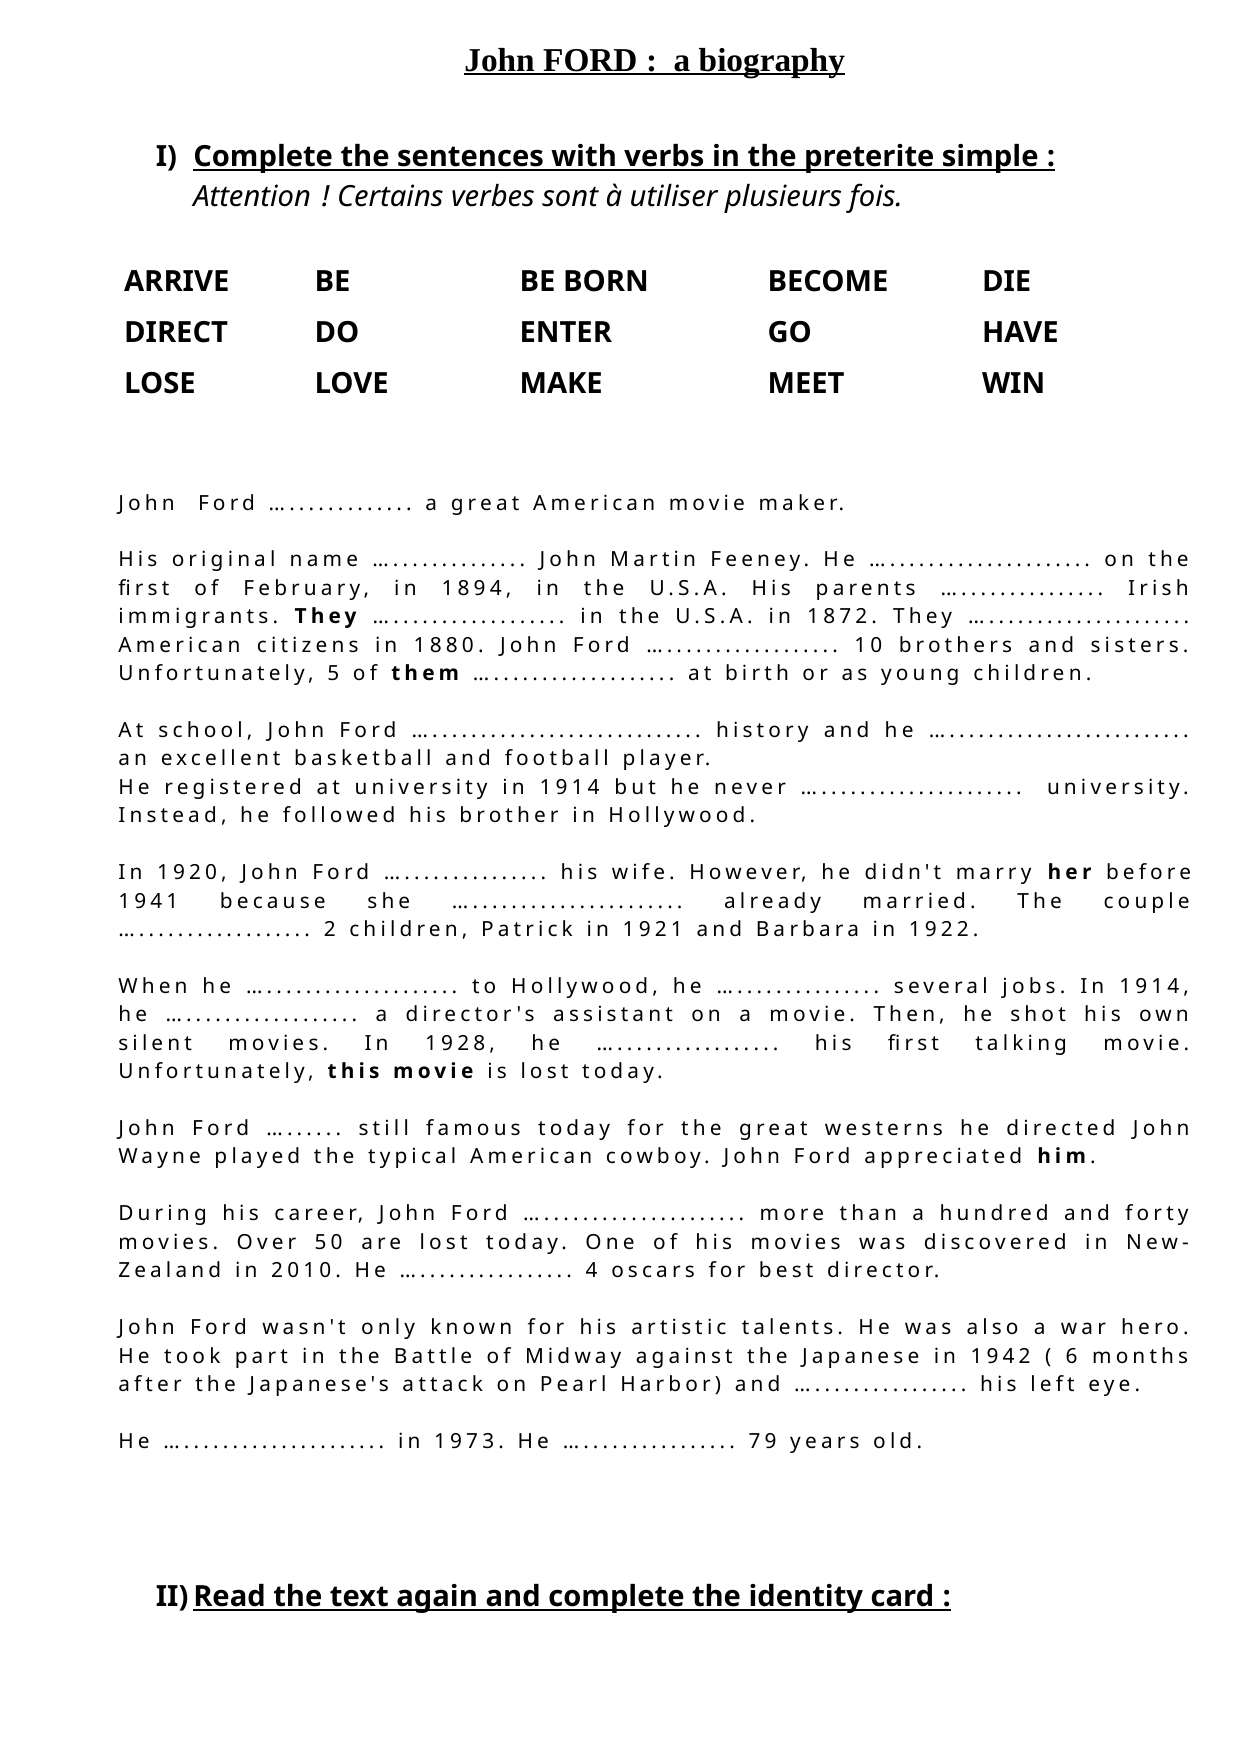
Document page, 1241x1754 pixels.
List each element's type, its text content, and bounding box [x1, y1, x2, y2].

table_header BECOME [762, 255, 976, 306]
table_cell ENTER [514, 306, 762, 357]
text John Ford …...... still famous today for the great westerns he directed John Wayne played the typical American cowboy. John Ford appreciated him. [118, 1113, 1191, 1170]
text During his career, John Ford …..................... more than a hundred and forty movies. Over 50 are lost today. One of his movies was discovered in New-Zealand in 2010. He …................ 4 oscars for best director. [118, 1198, 1191, 1284]
text In 1920, John Ford …............... his wife. However, he didn't marry her before 1941 because she …...................... already married. The couple ….................. 2 children, Patrick in 1921 and Barbara in 1922. [118, 857, 1191, 943]
table_cell DO [309, 306, 514, 357]
table_header ARRIVE [118, 255, 309, 306]
table_cell GO [762, 306, 976, 357]
table_header BE BORN [514, 255, 762, 306]
text At school, John Ford …............................ history and he …......................... an excellent basketball and football player. [118, 715, 1191, 772]
text John Ford …............. a great American movie maker. [118, 488, 1191, 516]
text His original name ….............. John Martin Feeney. He …..................... on the first of February, in 1894, in the U.S.A. His parents …............... Irish immigrants. They ….................. in the U.S.A. in 1872. They …..................... American citizens in 1880. John Ford ….................. 10 brothers and sisters. Unfortunately, 5 of them …................... at birth or as young children. [118, 544, 1191, 687]
table_cell WIN [976, 357, 1191, 408]
text He registered at university in 1914 but he never …..................... university. Instead, he followed his brother in Hollywood. [118, 772, 1191, 829]
text He …..................... in 1973. He …................ 79 years old. [118, 1426, 1191, 1454]
table_cell HAVE [976, 306, 1191, 357]
table_header BE [309, 255, 514, 306]
table_cell MAKE [514, 357, 762, 408]
list Complete the sentences with verbs in the preterite simple : [156, 136, 1191, 175]
table_header DIE [976, 255, 1191, 306]
list Attention ! Certains verbes sont à utiliser plusieurs fois. [156, 175, 1191, 215]
text John Ford wasn't only known for his artistic talents. He was also a war hero. He took part in the Battle of Midway against the Japanese in 1942 ( 6 months after the Japanese's attack on Pearl Harbor) and …................ his left eye. [118, 1312, 1191, 1398]
text When he ….................... to Hollywood, he …............... several jobs. In 1914, he ….................. a director's assistant on a movie. Then, he shot his own silent movies. In 1928, he …................. his first talking movie. Unfortunately, this movie is lost today. [118, 971, 1191, 1085]
table_cell DIRECT [118, 306, 309, 357]
table_cell LOVE [309, 357, 514, 408]
text John FORD : a biography [118, 40, 1191, 78]
list Read the text again and complete the identity card : [156, 1575, 1191, 1615]
table_cell LOSE [118, 357, 309, 408]
table_cell MEET [762, 357, 976, 408]
